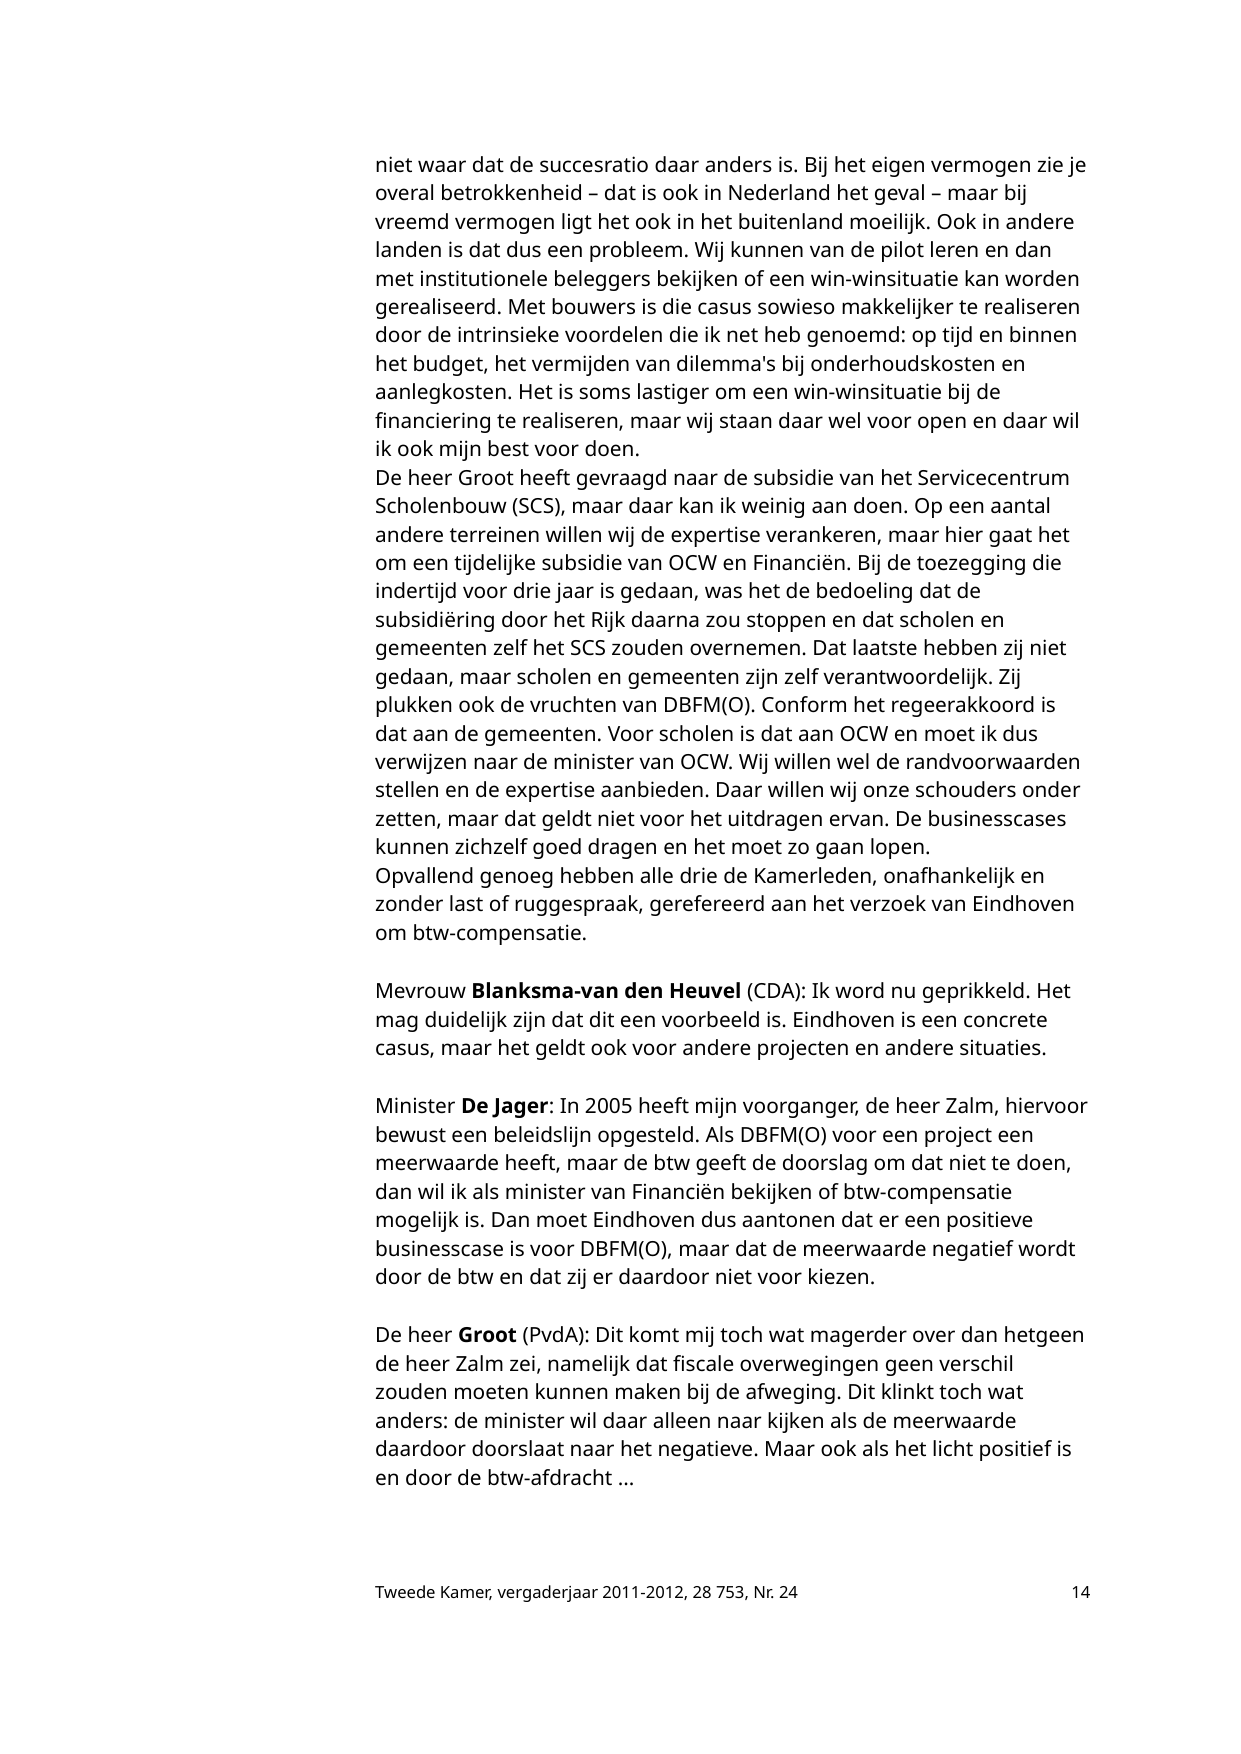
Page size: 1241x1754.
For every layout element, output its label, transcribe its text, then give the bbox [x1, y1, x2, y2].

text Minister De Jager: In 2005 heeft mijn voorganger, de heer Zalm, hiervoor bewust een beleidslijn opgesteld. Als DBFM(O) voor een project een meerwaarde heeft, maar de btw geeft de doorslag om dat niet te doen, dan wil ik als minister van Financiën bekijken of btw-compensatie mogelijk is. Dan moet Eindhoven dus aantonen dat er een positieve businesscase is voor DBFM(O), maar dat de meerwaarde negatief wordt door de btw en dat zij er daardoor niet voor kiezen. [375, 1092, 1090, 1291]
text De heer Groot (PvdA): Dit komt mij toch wat magerder over dan hetgeen de heer Zalm zei, namelijk dat fiscale overwegingen geen verschil zouden moeten kunnen maken bij de afweging. Dit klinkt toch wat anders: de minister wil daar alleen naar kijken als de meerwaarde daardoor doorslaat naar het negatieve. Maar ook als het licht positief is en door de btw-afdracht ... [375, 1321, 1090, 1491]
text Mevrouw Blanksma-van den Heuvel (CDA): Ik word nu geprikkeld. Het mag duidelijk zijn dat dit een voorbeeld is. Eindhoven is een concrete casus, maar het geldt ook voor andere projecten en andere situaties. [375, 976, 1090, 1062]
text niet waar dat de succesratio daar anders is. Bij het eigen vermogen zie je overal betrokkenheid – dat is ook in Nederland het geval – maar bij vreemd vermogen ligt het ook in het buitenland moeilijk. Ook in andere landen is dat dus een probleem. Wij kunnen van de pilot leren en dan met institutionele beleggers bekijken of een win-winsituatie kan worden gerealiseerd. Met bouwers is die casus sowieso makkelijker te realiseren door de intrinsieke voordelen die ik net heb genoemd: op tijd en binnen het budget, het vermijden van dilemma's bij onderhoudskosten en aanlegkosten. Het is soms lastiger om een win-winsituatie bij de financiering te realiseren, maar wij staan daar wel voor open en daar wil ik ook mijn best voor doen. [375, 150, 1090, 463]
text Opvallend genoeg hebben alle drie de Kamerleden, onafhankelijk en zonder last of ruggespraak, gerefereerd aan het verzoek van Eindhoven om btw-compensatie. [375, 861, 1090, 946]
text De heer Groot heeft gevraagd naar de subsidie van het Servicecentrum Scholenbouw (SCS), maar daar kan ik weinig aan doen. Op een aantal andere terreinen willen wij de expertise verankeren, maar hier gaat het om een tijdelijke subsidie van OCW en Financiën. Bij de toezegging die indertijd voor drie jaar is gedaan, was het de bedoeling dat de subsidiëring door het Rijk daarna zou stoppen en dat scholen en gemeenten zelf het SCS zouden overnemen. Dat laatste hebben zij niet gedaan, maar scholen en gemeenten zijn zelf verantwoordelijk. Zij plukken ook de vruchten van DBFM(O). Conform het regeerakkoord is dat aan de gemeenten. Voor scholen is dat aan OCW en moet ik dus verwijzen naar de minister van OCW. Wij willen wel de randvoorwaarden stellen en de expertise aanbieden. Daar willen wij onze schouders onder zetten, maar dat geldt niet voor het uitdragen ervan. De businesscases kunnen zichzelf goed dragen en het moet zo gaan lopen. [375, 463, 1090, 861]
